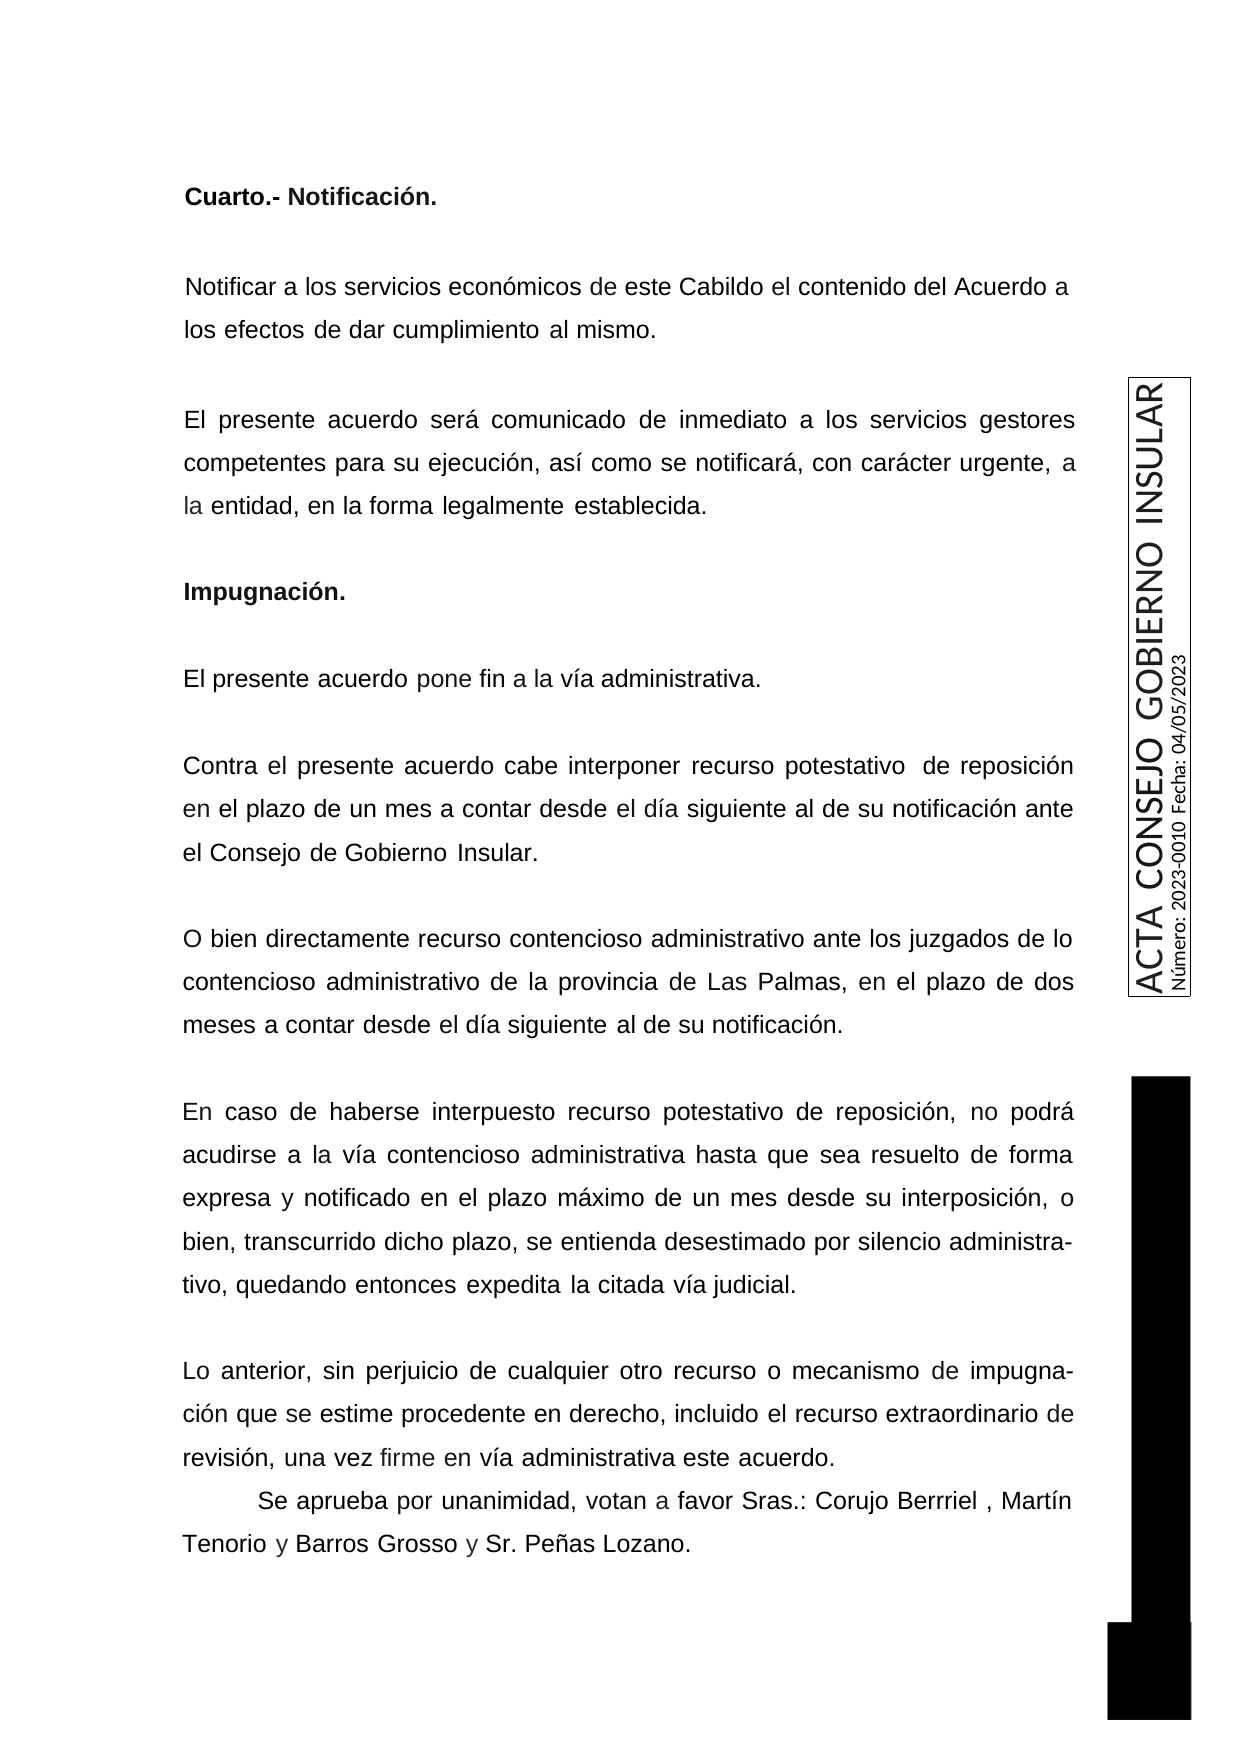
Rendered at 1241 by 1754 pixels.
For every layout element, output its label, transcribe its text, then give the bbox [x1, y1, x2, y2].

subtitle Cuarto.- Notificación. [184, 182, 1209, 211]
picture [1106, 1075, 1193, 1720]
subtitle Impugnación. [183, 577, 1128, 606]
text Se aprueba por unanimidad, votan a favor Sras.: Corujo Berrriel , Martín Tenorio y Barros Grosso y Sr. Peñas Lozano. [182, 1486, 1072, 1558]
text Contra el presente acuerdo cabe interponer recurso potestativo de reposición en el plazo de un mes a contar desde el día siguiente al de su notificación ante el Consejo de Gobierno Insular. [182, 751, 1074, 866]
subtitle [1191, 577, 1209, 606]
text El presente acuerdo será comunicado de inmediato a los servicios gestores competentes para su ejecución, así como se notificará, con carácter urgente, a la entidad, en la forma legalmente establecida. [183, 405, 1076, 520]
text En caso de haberse interpuesto recurso potestativo de reposición, no podrá acudirse a la vía contencioso administrativa hasta que sea resuelto de forma expresa y notificado en el plazo máximo de un mes desde su interposición, o bien, transcurrido dicho plazo, se entienda desestimado por silencio administra- tivo, quedando entonces expedita la citada vía judicial. [182, 1097, 1074, 1298]
text El presente acuerdo pone fin a la vía administrativa. [183, 664, 1128, 693]
text Número: 2023-0010 Fecha: 04/05/2023 [1167, 382, 1188, 996]
text Lo anterior, sin perjuicio de cualquier otro recurso o mecanismo de impugna- ción que se estime procedente en derecho, incluido el recurso extraordinario de revisión, una vez firme en vía administrativa este acuerdo. [182, 1356, 1074, 1471]
text O bien directamente recurso contencioso administrativo ante los juzgados de lo contencioso administrativo de la provincia de Las Palmas, en el plazo de dos meses a contar desde el día siguiente al de su notificación. [182, 924, 1074, 1039]
text Notificar a los servicios económicos de este Cabildo el contenido del Acuerdo a los efectos de dar cumplimiento al mismo. [184, 272, 1069, 344]
text ACTA CONSEJO GOBIERNO INSULAR [1129, 379, 1167, 996]
